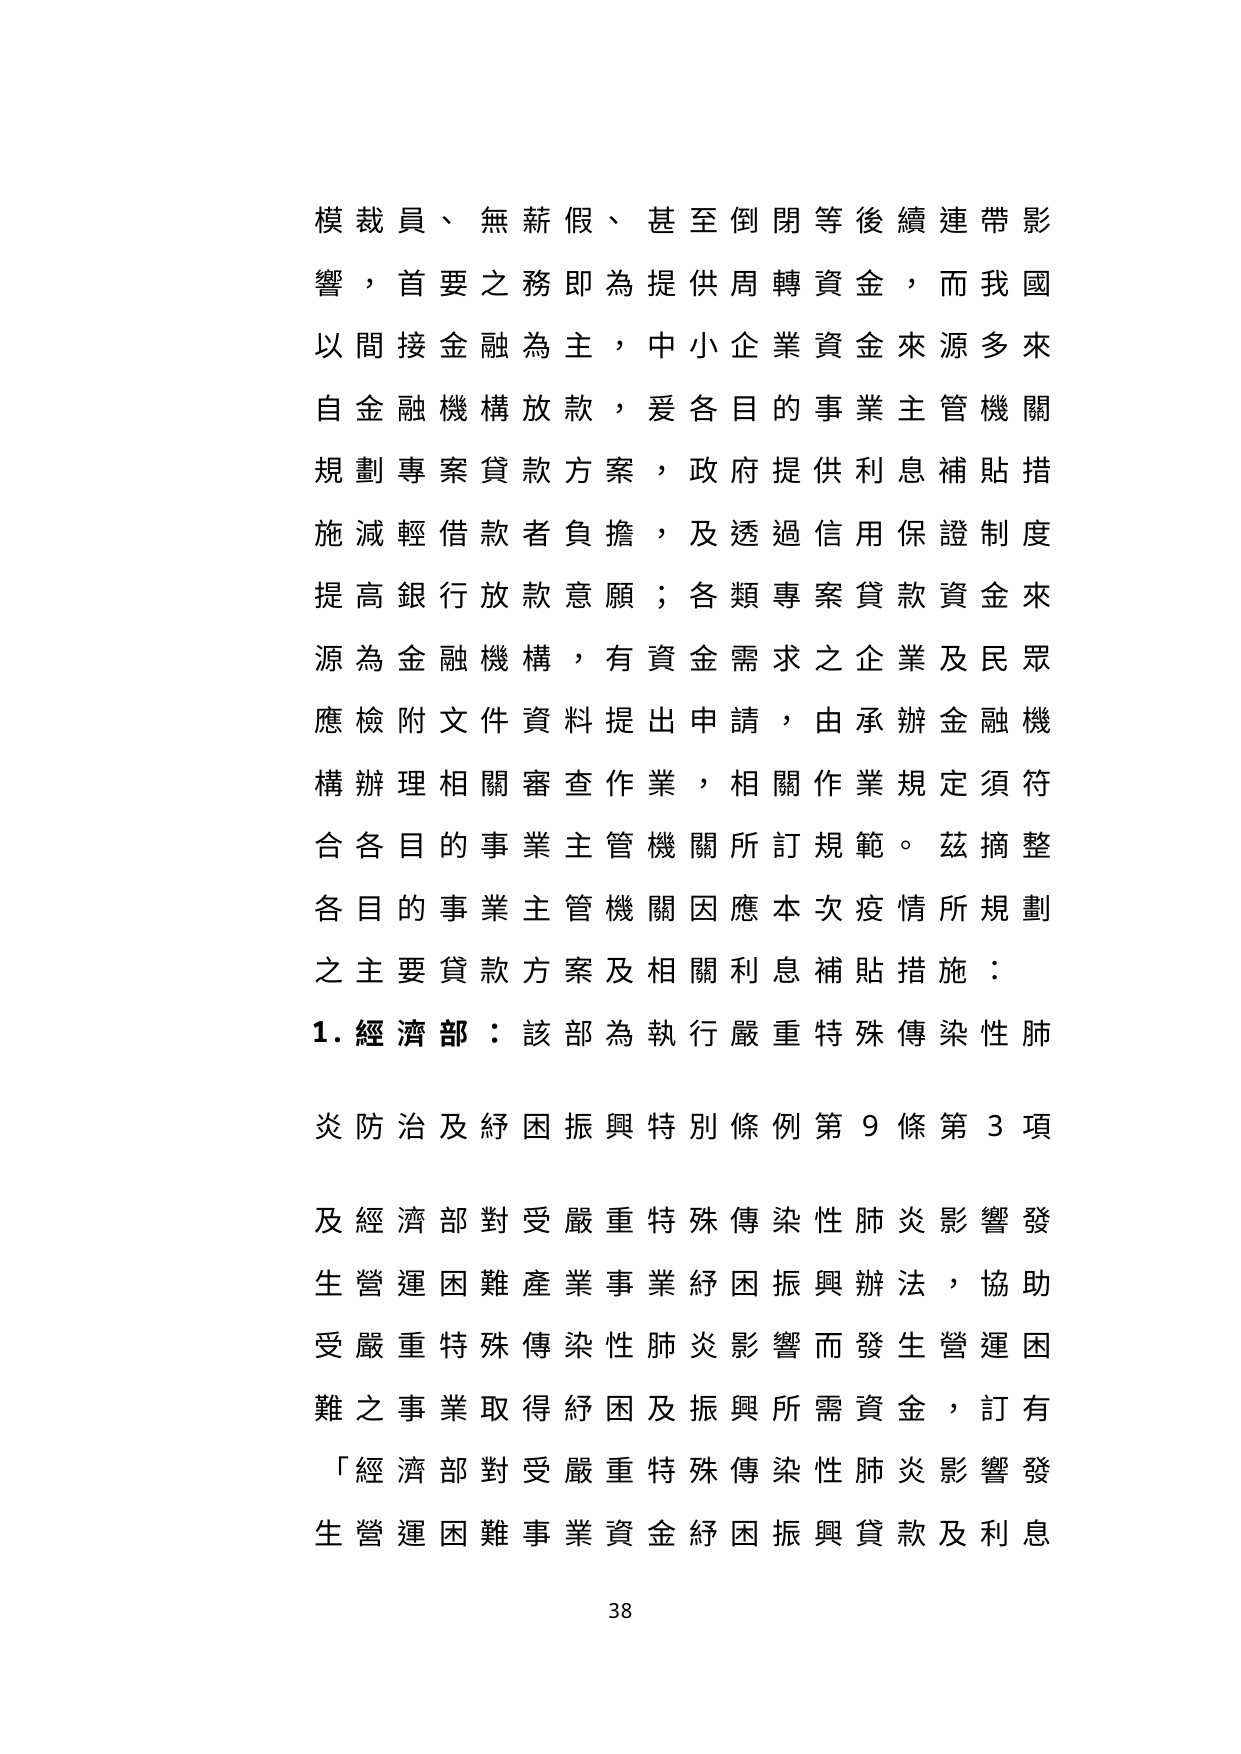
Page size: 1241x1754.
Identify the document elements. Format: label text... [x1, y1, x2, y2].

text 模裁員、無薪假、甚至倒閉等後續連帶影響，首要之務即為提供周轉資金，而我國以間接金融為主，中小企業資金來源多來自金融機構放款，爰各目的事業主管機關規劃專案貸款方案，政府提供利息補貼措施減輕借款者負擔，及透過信用保證制度提高銀行放款意願；各類專案貸款資金來源為金融機構，有資金需求之企業及民眾應檢附文件資料提出申請，由承辦金融機構辦理相關審查作業，相關作業規定須符合各目的事業主管機關所訂規範。茲摘整各目的事業主管機關因應本次疫情所規劃之主要貸款方案及相關利息補貼措施： [271, 177, 1058, 990]
text 1.經濟部：該部為執行嚴重特殊傳染性肺炎防治及紓困振興特別條例第9條第3項及經濟部對受嚴重特殊傳染性肺炎影響發生營運困難產業事業紓困振興辦法，協助受嚴重特殊傳染性肺炎影響而發生營運困難之事業取得紓困及振興所需資金，訂有「經濟部對受嚴重特殊傳染性肺炎影響發生營運困難事業資金紓困振興貸款及利息補貼作業要點」，凡依法辦理公司登記、商業登記、有限合夥登記、稅籍登記之本國營利事業、或依商業登記法第5條得免辦理登記之小規模商業，平均營業額減少15%(含）以上，並由經濟部、受經濟部委任、委託之機關（構）或金融機構認定屬實(符合前述資格者統稱為受影響事業)，且票信、債信正常者，如有資金融通需求，可向金融機構提出申請，除舊有貸款展延本金償還期限外，並可申請營運資金貸款及振興資金貸款；另符合資格之中小型事業可申請貸款利息補貼(詳附表2-2-3)，申辦期限至109年9月15日止。經濟部於原特別預算及追加預算，編列約9.07億元支應舊有貸款展延之利息補貼及銀行手續費、編列約34.32億元支應營運資金貸款及振興資金貸款利息補貼及手續費，及編列300億元作為捐助信保基金專款；嗣該部於第2次追加預算案就企業貸款融資保證等所需經費不敷數編列450億元。 [271, 990, 1058, 1552]
